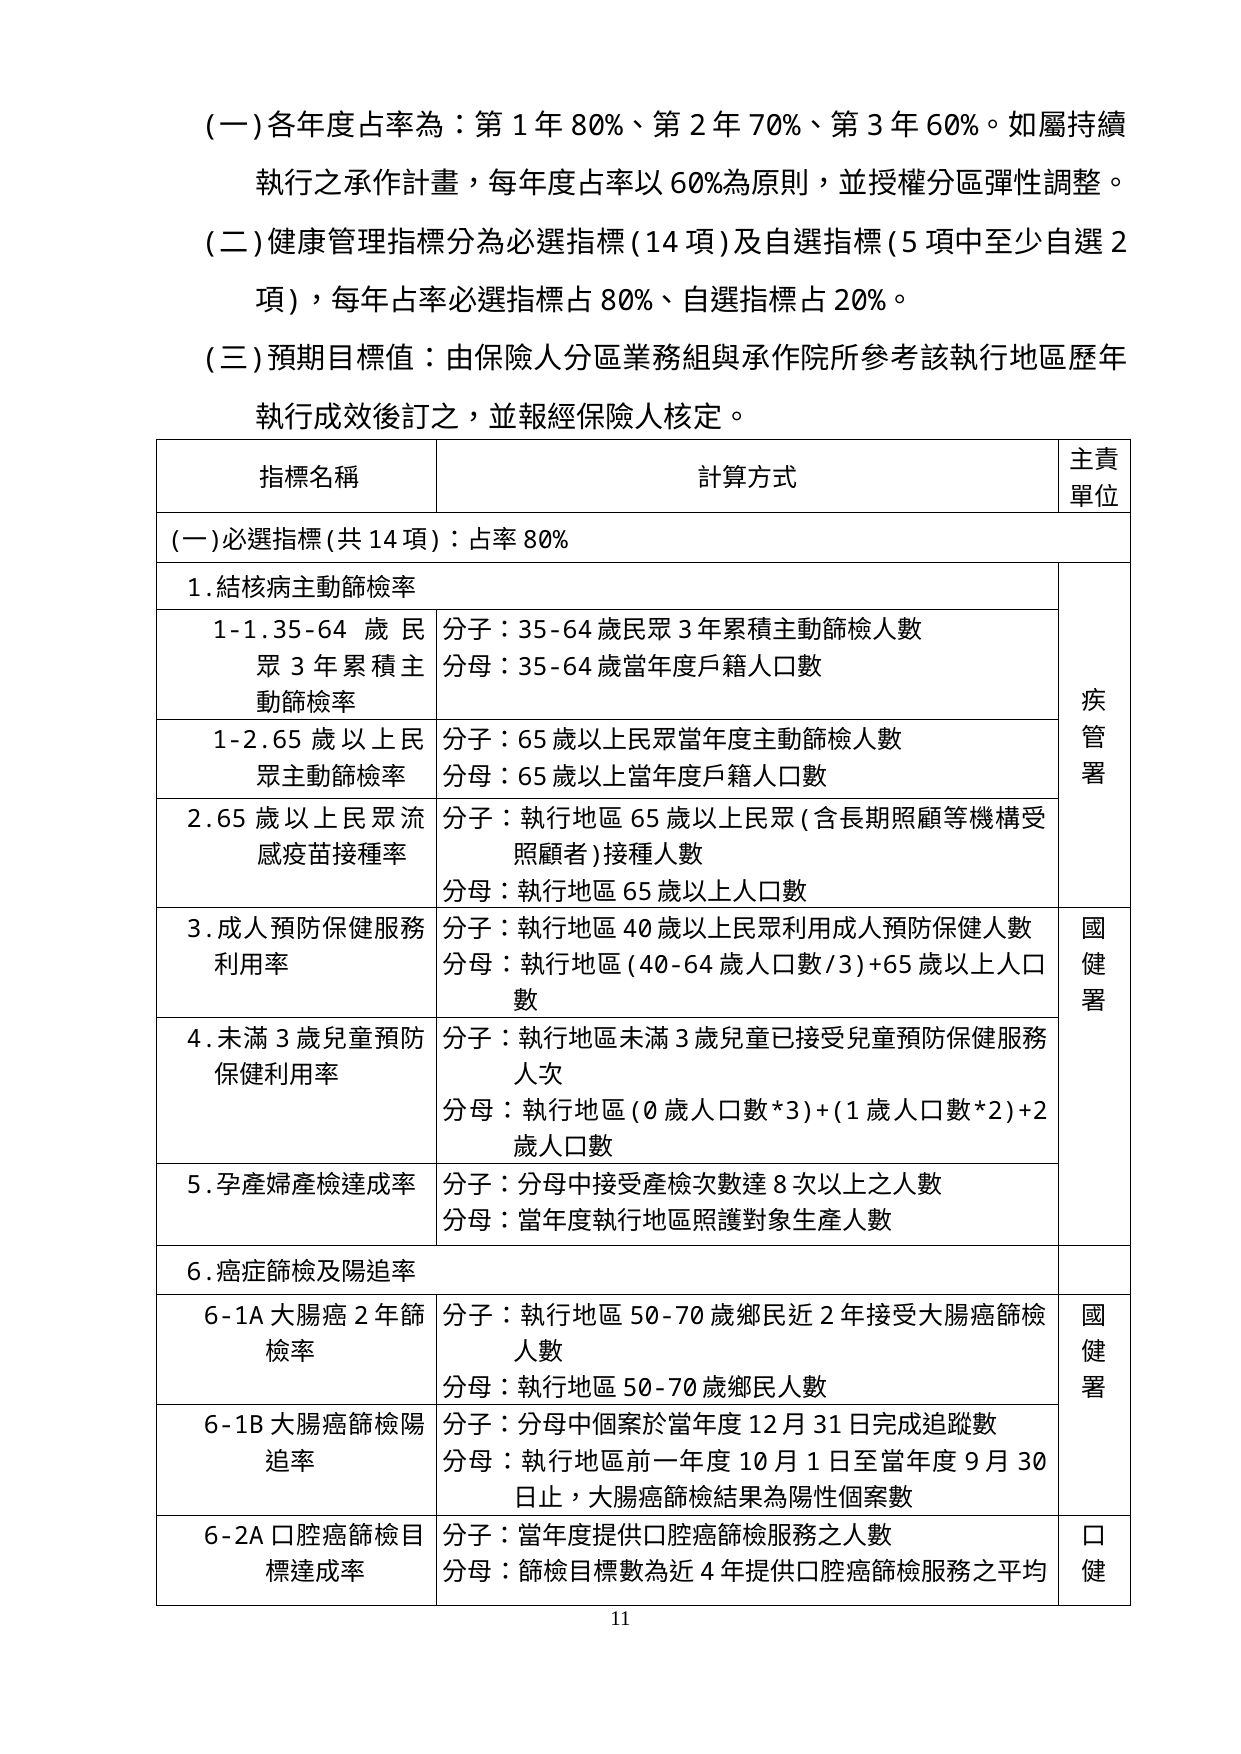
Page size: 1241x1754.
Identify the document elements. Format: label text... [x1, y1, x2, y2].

table_cell [157, 1405, 181, 1514]
table_header 主責單位 [1059, 440, 1130, 512]
table_cell 5.孕產婦產檢達成率 [181, 1164, 436, 1244]
table_header 指標名稱 [181, 440, 436, 512]
table_cell 1-1.35-64歲民眾3年累積主動篩檢率 [181, 610, 436, 719]
text (三)預期目標值：由保險人分區業務組與承作院所參考該執行地區歷年執行成效後訂之，並報經保險人核定。 [201, 322, 1128, 439]
table_cell 分子：執行地區50-70歲鄉民近2年接受大腸癌篩檢人數 分母：執行地區50-70歲鄉民人數 [437, 1295, 1058, 1404]
table_cell 6.癌症篩檢及陽追率 [181, 1246, 1058, 1294]
table_cell 分子：分母中個案於當年度12月31日完成追蹤數 分母：執行地區前一年度10月1日至當年度9月30日止，大腸癌篩檢結果為陽性個案數 [437, 1405, 1058, 1514]
table_cell [157, 720, 181, 797]
table_cell 分子：65歲以上民眾當年度主動篩檢人數 分母：65歲以上當年度戶籍人口數 [437, 720, 1058, 797]
table_cell 6-2A口腔癌篩檢目標達成率 [181, 1516, 436, 1605]
table_cell 國健署 [1059, 1295, 1130, 1514]
table_cell [157, 1018, 181, 1163]
table_cell 疾管署 [1059, 563, 1130, 907]
table_cell 國健署 [1059, 908, 1130, 1244]
table_cell [157, 1516, 181, 1605]
table_cell 3.成人預防保健服務利用率 [181, 908, 436, 1017]
text (二)健康管理指標分為必選指標(14項)及自選指標(5項中至少自選2項)，每年占率必選指標占80%、自選指標占20%。 [201, 205, 1128, 322]
text (一)各年度占率為：第1年80%、第2年70%、第3年60%。如屬持續執行之承作計畫，每年度占率以60%為原則，並授權分區彈性調整。 [201, 89, 1128, 205]
table_cell [1059, 1246, 1130, 1294]
table_cell 2.65歲以上民眾流感疫苗接種率 [181, 799, 436, 907]
table_cell [157, 1164, 181, 1244]
table_header [157, 440, 181, 512]
table_cell [157, 1295, 181, 1404]
table_cell [157, 799, 181, 907]
table_cell 分子：35-64歲民眾3年累積主動篩檢人數 分母：35-64歲當年度戶籍人口數 [437, 610, 1058, 719]
table_cell [157, 908, 181, 1017]
table_cell 分子：執行地區65歲以上民眾(含長期照顧等機構受照顧者)接種人數 分母：執行地區65歲以上人口數 [437, 799, 1058, 907]
table_header 計算方式 [437, 440, 1058, 512]
table_cell 分子：分母中接受產檢次數達8次以上之人數 分母：當年度執行地區照護對象生產人數 [437, 1164, 1058, 1244]
table_cell 4.未滿3歲兒童預防保健利用率 [181, 1018, 436, 1163]
table_cell 分子：執行地區40歲以上民眾利用成人預防保健人數 分母：執行地區(40-64歲人口數/3)+65歲以上人口數 [437, 908, 1058, 1017]
table_cell [157, 610, 181, 719]
table_cell 6-1B大腸癌篩檢陽追率 [181, 1405, 436, 1514]
table_cell 1-2.65歲以上民眾主動篩檢率 [181, 720, 436, 797]
table_cell 1.結核病主動篩檢率 [181, 563, 1058, 609]
table_cell 6-1A大腸癌2年篩檢率 [181, 1295, 436, 1404]
table_cell 分子：執行地區未滿3歲兒童已接受兒童預防保健服務人次 分母：執行地區(0歲人口數*3)+(1歲人口數*2)+2歲人口數 [437, 1018, 1058, 1163]
table_cell 分子：當年度提供口腔癌篩檢服務之人數 分母：篩檢目標數為近4年提供口腔癌篩檢服務之平均 [437, 1516, 1058, 1605]
table_cell [157, 1246, 181, 1294]
table_cell 口健 [1059, 1516, 1130, 1605]
table_cell (一)必選指標(共14項)：占率80% [157, 513, 1130, 562]
table_cell [157, 563, 181, 609]
